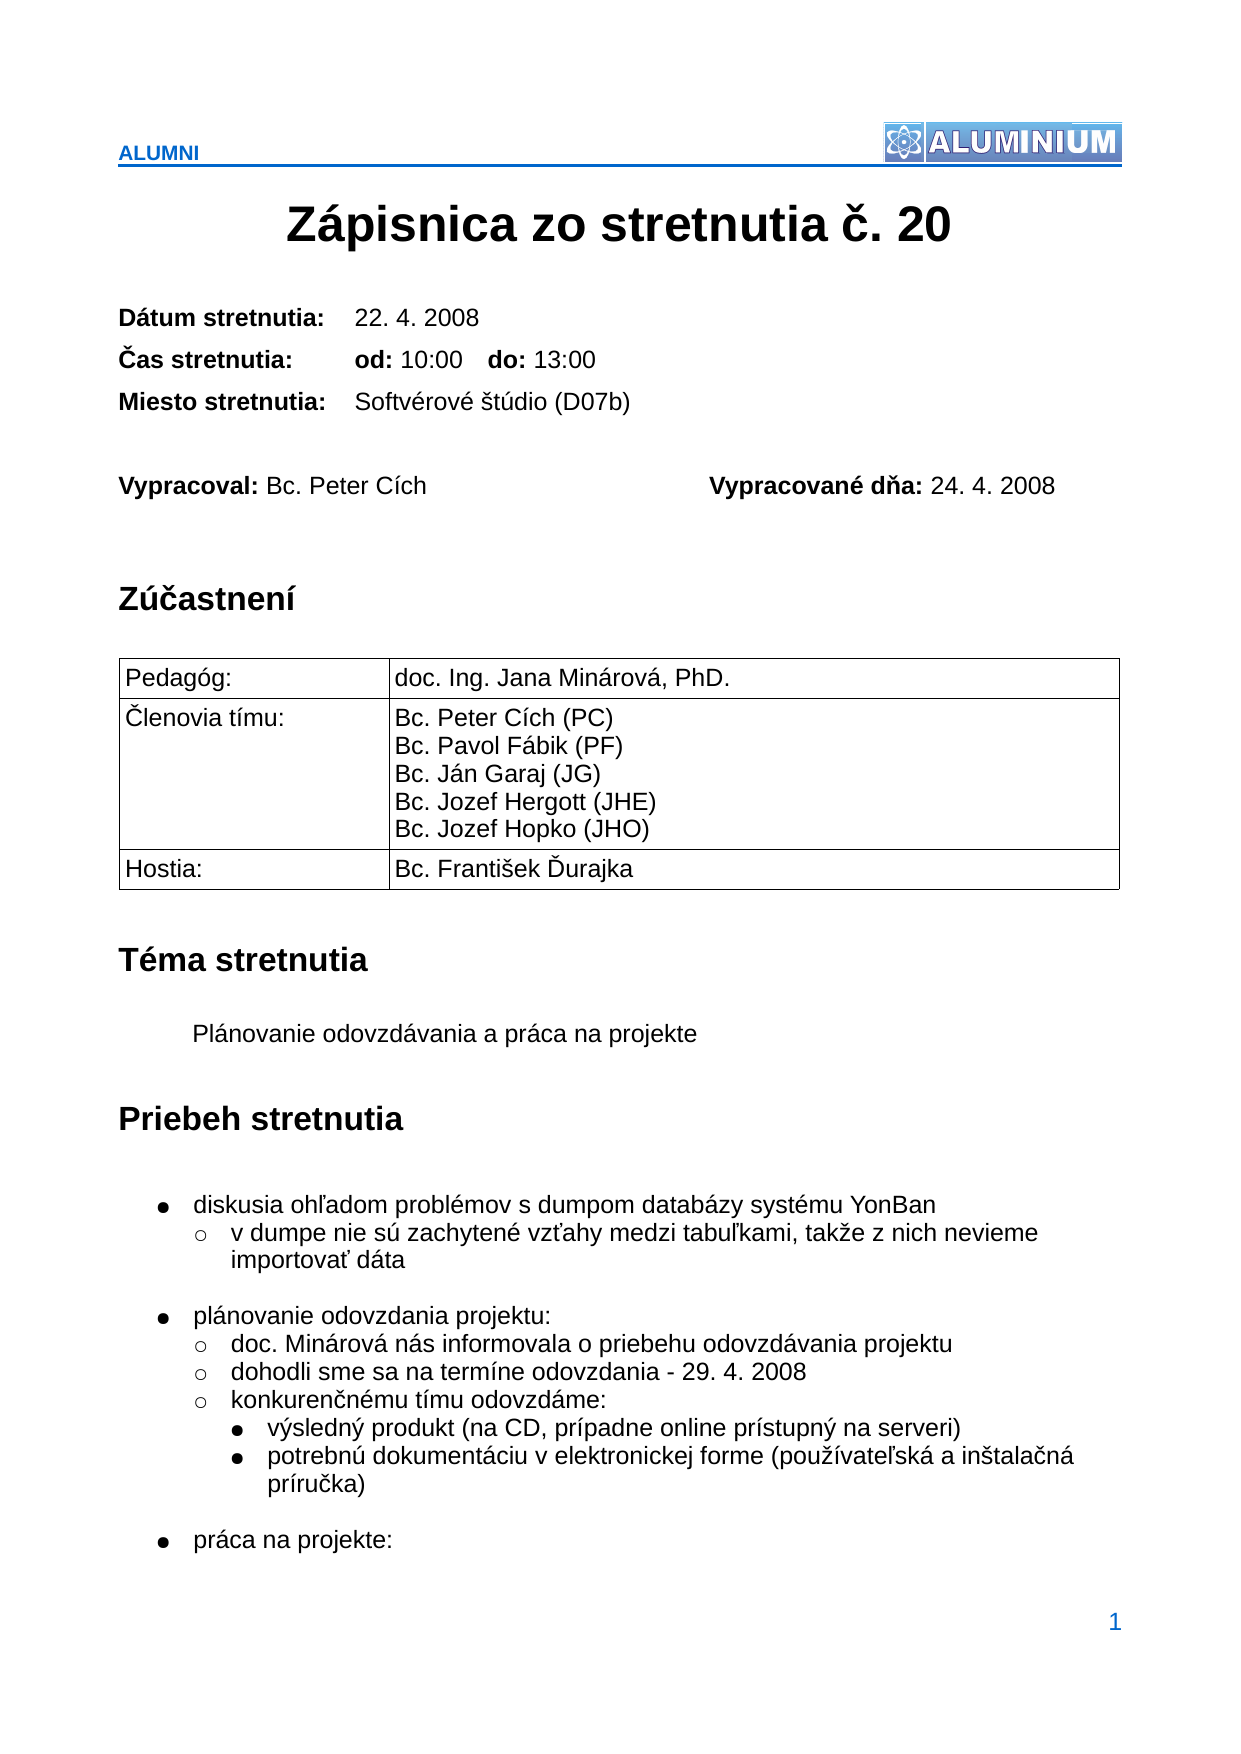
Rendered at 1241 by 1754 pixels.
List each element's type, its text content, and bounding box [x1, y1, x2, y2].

list dohodli sme sa na termíne odovzdania - 29. 4. 2008 [193, 1358, 1122, 1386]
table_cell Členovia tímu: [120, 699, 389, 849]
text Miesto stretnutia: Softvérové štúdio (D07b) [118, 388, 1122, 416]
list výsledný produkt (na CD, prípadne online prístupný na serveri) [229, 1414, 1122, 1442]
table_cell Bc. František Ďurajka [390, 850, 1119, 888]
text Čas stretnutia: od: 10:00 do: 13:00 [118, 346, 1122, 374]
text Dátum stretnutia: 22. 4. 2008 [118, 304, 1122, 332]
list plánovanie odovzdania projektu: [156, 1302, 1122, 1330]
table_cell Hostia: [120, 850, 389, 888]
table_cell Bc. Peter Cích (PC) Bc. Pavol Fábik (PF) Bc. Ján Garaj (JG) Bc. Jozef Hergott (JHE) Bc. Jozef Hopko (JHO) [390, 699, 1119, 849]
list práca na projekte: [156, 1525, 1122, 1553]
list konkurenčnému tímu odovzdáme: [193, 1386, 1122, 1414]
text Vypracoval: Bc. Peter Cích Vypracované dňa: 24. 4. 2008 [118, 472, 1122, 499]
list v dumpe nie sú zachytené vzťahy medzi tabuľkami, takže z nich nevieme importovať dáta [193, 1218, 1122, 1274]
text Plánovanie odovzdávania a práca na projekte [118, 1019, 1122, 1047]
subtitle Zúčastnení [118, 580, 1122, 618]
subtitle Téma stretnutia [118, 941, 1122, 979]
list doc. Minárová nás informovala o priebehu odovzdávania projektu [193, 1330, 1122, 1358]
list diskusia ohľadom problémov s dumpom databázy systému YonBan [156, 1190, 1122, 1218]
table_header Pedagóg: [120, 659, 389, 698]
table_header doc. Ing. Jana Minárová, PhD. [390, 659, 1119, 698]
text Zápisnica zo stretnutia č. 20 [118, 196, 1122, 252]
subtitle Priebeh stretnutia [118, 1100, 1122, 1138]
list potrebnú dokumentáciu v elektronickej forme (používateľská a inštalačná príručka) [229, 1442, 1122, 1497]
